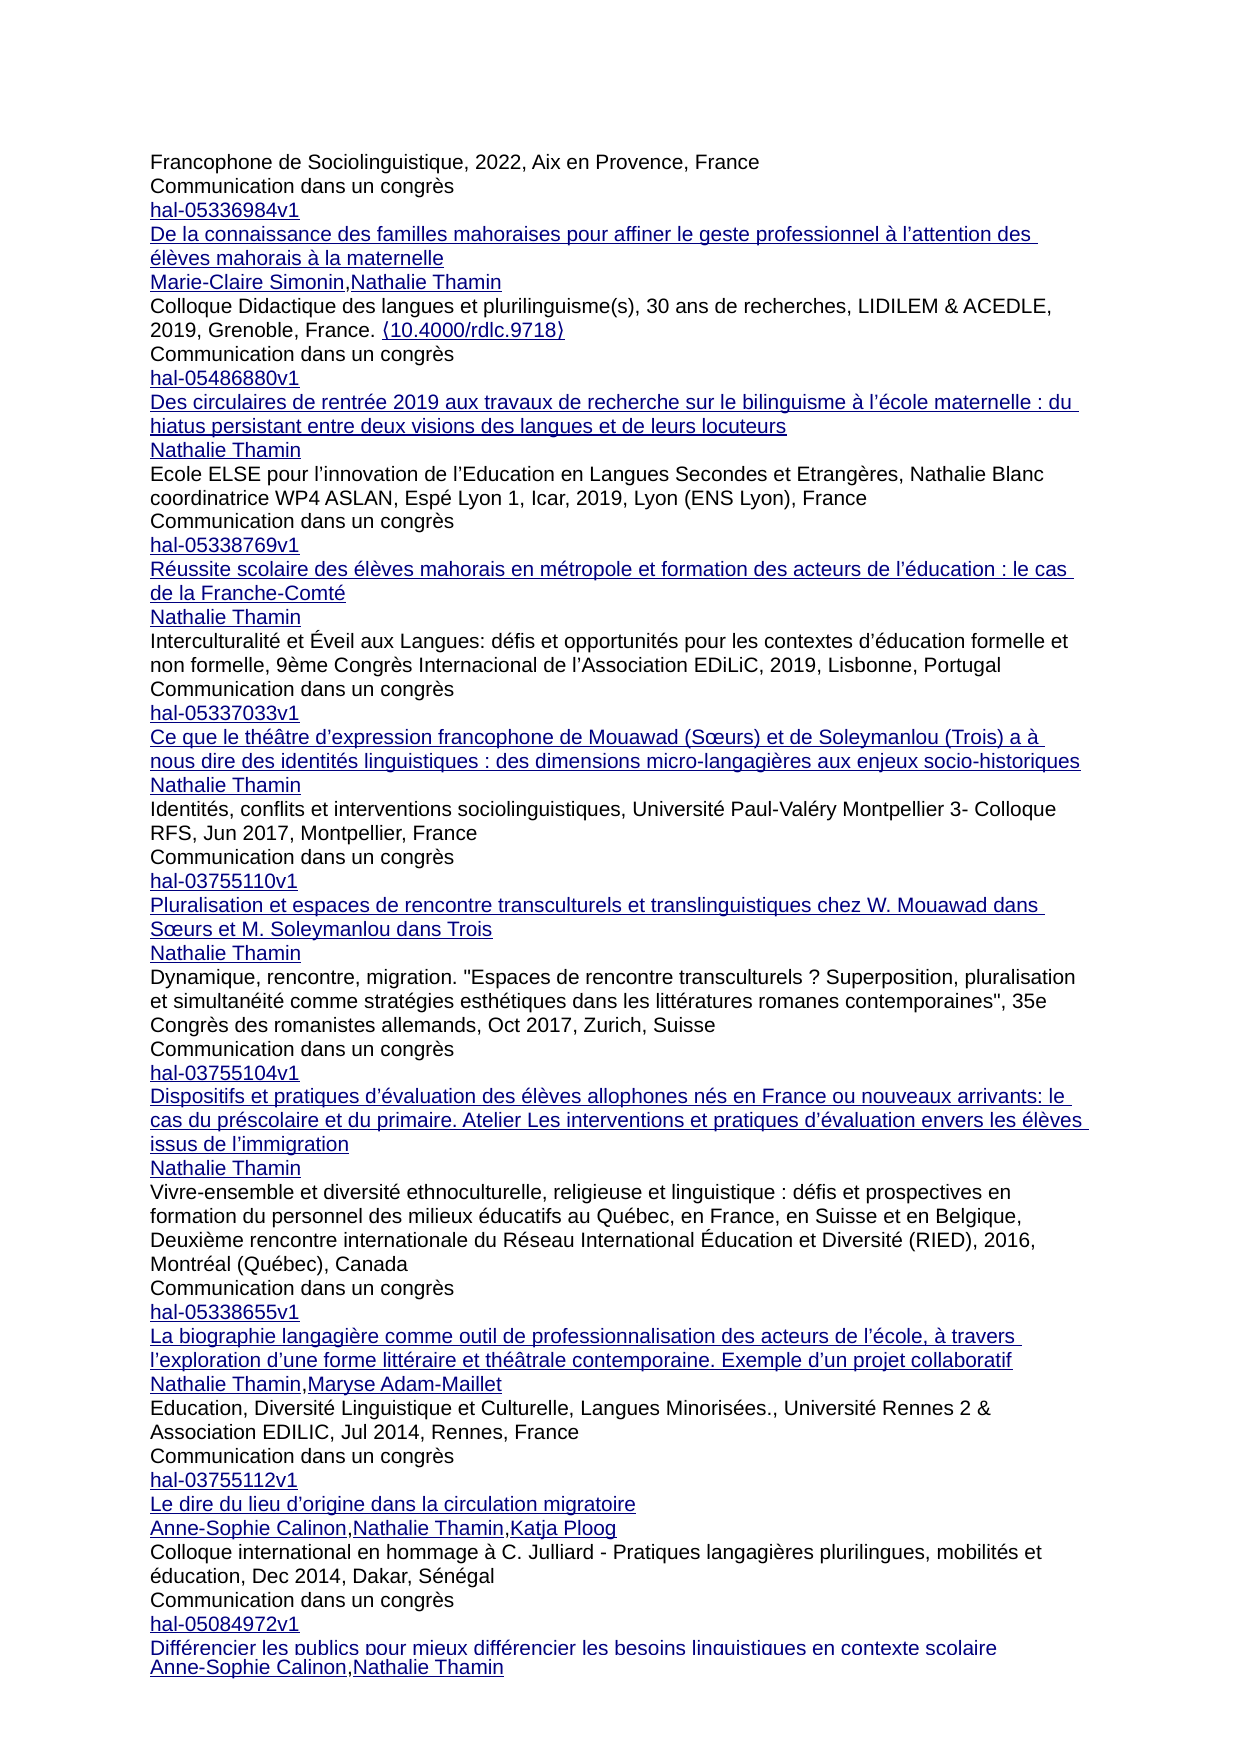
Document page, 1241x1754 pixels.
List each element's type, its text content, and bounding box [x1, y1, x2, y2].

table_cell Le dire du lieu d’origine dans la circulation migratoire Anne-Sophie Calinon,Nathalie Thamin,Katja Ploog Colloque international en hommage à C. Julliard - Pratiques langagières plurilingues, mobilités et éducation, Dec 2014, Dakar, Sénégal Communication dans un congrès hal-05084972v1 [150, 1492, 1090, 1635]
table_cell Différencier les publics pour mieux différencier les besoins linguistiques en contexte scolaire Anne-Sophie Calinon,Nathalie Thamin [150, 1635, 1090, 1679]
table_cell La biographie langagière comme outil de professionnalisation des acteurs de l’école, à travers l’exploration d’une forme littéraire et théâtrale contemporaine. Exemple d’un projet collaboratif Nathalie Thamin,Maryse Adam-Maillet Education, Diversité Linguistique et Culturelle, Langues Minorisées., Université Rennes 2 & Association EDILIC, Jul 2014, Rennes, France Communication dans un congrès hal-03755112v1 [150, 1324, 1090, 1492]
table_cell Des circulaires de rentrée 2019 aux travaux de recherche sur le bilinguisme à l’école maternelle : du hiatus persistant entre deux visions des langues et de leurs locuteurs Nathalie Thamin Ecole ELSE pour l’innovation de l’Education en Langues Secondes et Etrangères, Nathalie Blanc coordinatrice WP4 ASLAN, Espé Lyon 1, Icar, 2019, Lyon (ENS Lyon), France Communication dans un congrès hal-05338769v1 [150, 390, 1090, 557]
table_cell Pluralisation et espaces de rencontre transculturels et translinguistiques chez W. Mouawad dans Sœurs et M. Soleymanlou dans Trois Nathalie Thamin Dynamique, rencontre, migration. "Espaces de rencontre transculturels ? Superposition, pluralisation et simultanéité comme stratégies esthétiques dans les littératures romanes contemporaines", 35e Congrès des romanistes allemands, Oct 2017, Zurich, Suisse Communication dans un congrès hal-03755104v1 [150, 893, 1090, 1084]
table_cell Réussite scolaire des élèves mahorais en métropole et formation des acteurs de l’éducation : le cas de la Franche-Comté Nathalie Thamin Interculturalité et Éveil aux Langues: défis et opportunités pour les contextes d’éducation formelle et non formelle, 9ème Congrès Internacional de l’Association EDiLiC, 2019, Lisbonne, Portugal Communication dans un congrès hal-05337033v1 [150, 557, 1090, 725]
table_cell Francophone de Sociolinguistique, 2022, Aix en Provence, France Communication dans un congrès hal-05336984v1 [150, 150, 1090, 222]
table_cell Dispositifs et pratiques d’évaluation des élèves allophones nés en France ou nouveaux arrivants: le cas du préscolaire et du primaire. Atelier Les interventions et pratiques d’évaluation envers les élèves issus de l’immigration Nathalie Thamin Vivre-ensemble et diversité ethnoculturelle, religieuse et linguistique : défis et prospectives en formation du personnel des milieux éducatifs au Québec, en France, en Suisse et en Belgique, Deuxième rencontre internationale du Réseau International Éducation et Diversité (RIED), 2016, Montréal (Québec), Canada Communication dans un congrès hal-05338655v1 [150, 1084, 1090, 1324]
table_cell De la connaissance des familles mahoraises pour affiner le geste professionnel à l’attention des élèves mahorais à la maternelle Marie-Claire Simonin,Nathalie Thamin Colloque Didactique des langues et plurilinguisme(s), 30 ans de recherches, LIDILEM & ACEDLE, 2019, Grenoble, France. ⟨10.4000/rdlc.9718⟩ Communication dans un congrès hal-05486880v1 [150, 222, 1090, 389]
table_cell Ce que le théâtre d’expression francophone de Mouawad (Sœurs) et de Soleymanlou (Trois) a à nous dire des identités linguistiques : des dimensions micro-langagières aux enjeux socio-historiques Nathalie Thamin Identités, conflits et interventions sociolinguistiques, Université Paul-Valéry Montpellier 3- Colloque RFS, Jun 2017, Montpellier, France Communication dans un congrès hal-03755110v1 [150, 725, 1090, 893]
